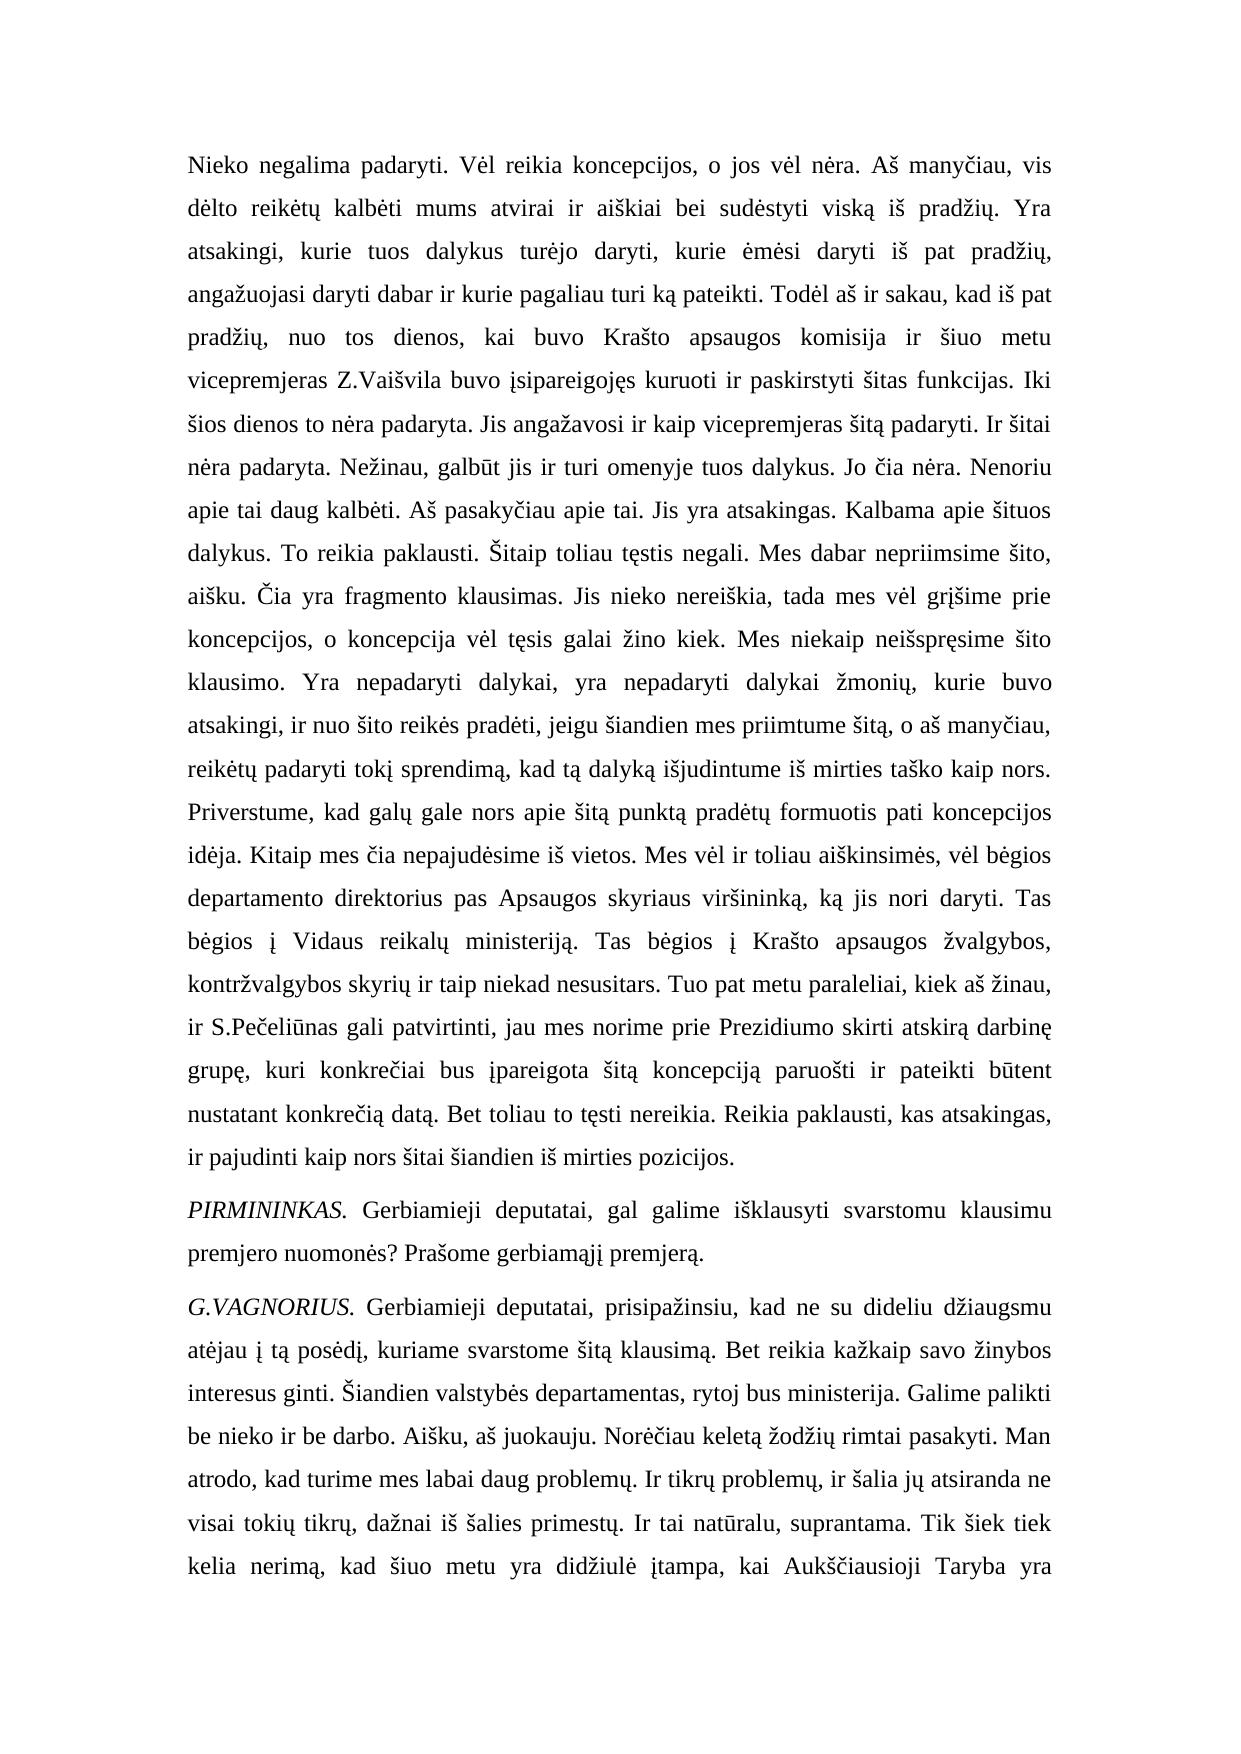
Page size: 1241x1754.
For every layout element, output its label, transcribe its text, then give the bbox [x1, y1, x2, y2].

text PIRMININKAS. Gerbiamieji deputatai, gal galime išklausyti svarstomu klausimu premjero nuomonės? Prašome gerbiamąjį premjerą. [187, 1195, 1053, 1267]
text G.VAGNORIUS. Gerbiamieji deputatai, prisipažinsiu, kad ne su dideliu džiaugsmu atėjau į tą posėdį, kuriame svarstome šitą klausimą. Bet reikia kažkaip savo žinybos interesus ginti. Šiandien valstybės departamentas, rytoj bus ministerija. Galime palikti be nieko ir be darbo. Aišku, aš juokauju. Norėčiau keletą žodžių rimtai pasakyti. Man atrodo, kad turime mes labai daug problemų. Ir tikrų problemų, ir šalia jų atsiranda ne visai tokių tikrų, dažnai iš šalies primestų. Ir tai natūralu, suprantama. Tik šiek tiek kelia nerimą, kad šiuo metu yra didžiulė įtampa, kai Aukščiausioji Taryba yra [187, 1292, 1053, 1579]
text Nieko negalima padaryti. Vėl reikia koncepcijos, o jos vėl nėra. Aš manyčiau, vis dėlto reikėtų kalbėti mums atvirai ir aiškiai bei sudėstyti viską iš pradžių. Yra atsakingi, kurie tuos dalykus turėjo daryti, kurie ėmėsi daryti iš pat pradžių, angažuojasi daryti dabar ir kurie pagaliau turi ką pateikti. Todėl aš ir sakau, kad iš pat pradžių, nuo tos dienos, kai buvo Krašto apsaugos komisija ir šiuo metu vicepremjeras Z.Vaišvila buvo įsipareigojęs kuruoti ir paskirstyti šitas funkcijas. Iki šios dienos to nėra padaryta. Jis angažavosi ir kaip vicepremjeras šitą padaryti. Ir šitai nėra padaryta. Nežinau, galbūt jis ir turi omenyje tuos dalykus. Jo čia nėra. Nenoriu apie tai daug kalbėti. Aš pasakyčiau apie tai. Jis yra atsakingas. Kalbama apie šituos dalykus. To reikia paklausti. Šitaip toliau tęstis negali. Mes dabar nepriimsime šito, aišku. Čia yra fragmento klausimas. Jis nieko nereiškia, tada mes vėl grįšime prie koncepcijos, o koncepcija vėl tęsis galai žino kiek. Mes niekaip neišspręsime šito klausimo. Yra nepadaryti dalykai, yra nepadaryti dalykai žmonių, kurie buvo atsakingi, ir nuo šito reikės pradėti, jeigu šiandien mes priimtume šitą, o aš manyčiau, reikėtų padaryti tokį sprendimą, kad tą dalyką išjudintume iš mirties taško kaip nors. Priverstume, kad galų gale nors apie šitą punktą pradėtų formuotis pati koncepcijos idėja. Kitaip mes čia nepajudėsime iš vietos. Mes vėl ir toliau aiškinsimės, vėl bėgios departamento direktorius pas Apsaugos skyriaus viršininką, ką jis nori daryti. Tas bėgios į Vidaus reikalų ministeriją. Tas bėgios į Krašto apsaugos žvalgybos, kontržvalgybos skyrių ir taip niekad nesusitars. Tuo pat metu paraleliai, kiek aš žinau, ir S.Pečeliūnas gali patvirtinti, jau mes norime prie Prezidiumo skirti atskirą darbinę grupę, kuri konkrečiai bus įpareigota šitą koncepciją paruošti ir pateikti būtent nustatant konkrečią datą. Bet toliau to tęsti nereikia. Reikia paklausti, kas atsakingas, ir pajudinti kaip nors šitai šiandien iš mirties pozicijos. [187, 150, 1053, 1171]
